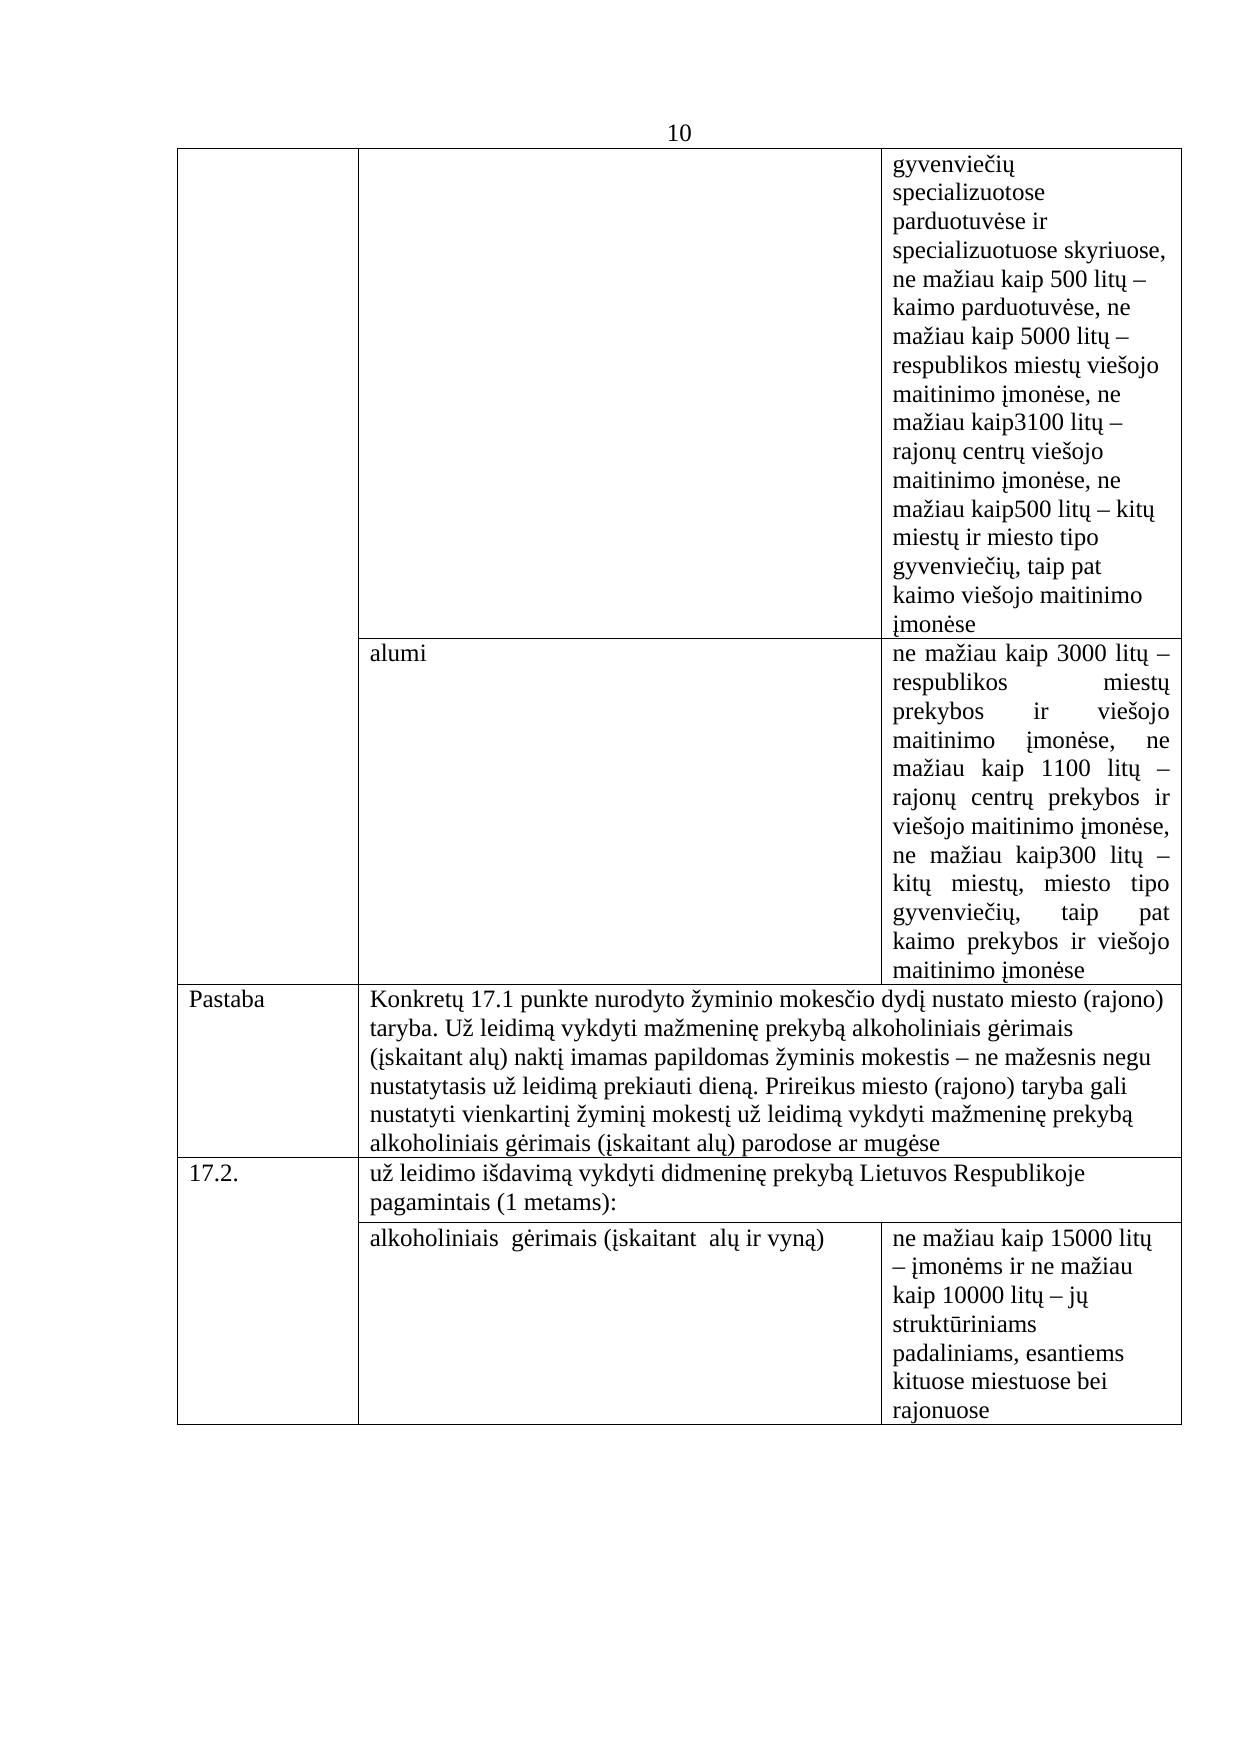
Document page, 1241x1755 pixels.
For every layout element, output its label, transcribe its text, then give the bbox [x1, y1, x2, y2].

table_cell [359, 149, 881, 637]
table_cell alumi [359, 639, 881, 983]
table_cell Konkretų 17.1 punkte nurodyto žyminio mokesčio dydį nustato miesto (rajono) taryba. Už leidimą vykdyti mažmeninę prekybą alkoholiniais gėrimais (įskaitant alų) naktį imamas papildomas žyminis mokestis – ne mažesnis negu nustatytasis už leidimą prekiauti dieną. Prireikus miesto (rajono) taryba gali nustatyti vienkartinį žyminį mokestį už leidimą vykdyti mažmeninę prekybą alkoholiniais gėrimais (įskaitant alų) parodose ar mugėse [359, 985, 1181, 1157]
table_cell 17.2. [178, 1158, 358, 1424]
table_cell ne mažiau kaip 3000 litų – respublikos miestų prekybos ir viešojo maitinimo įmonėse, ne mažiau kaip 1100 litų – rajonų centrų prekybos ir viešojo maitinimo įmonėse, ne mažiau kaip300 litų – kitų miestų, miesto tipo gyvenviečių, taip pat kaimo prekybos ir viešojo maitinimo įmonėse [882, 639, 1181, 983]
table_cell Pastaba [178, 985, 358, 1157]
table_cell už leidimo išdavimą vykdyti didmeninę prekybą Lietuvos Respublikoje pagamintais (1 metams): [359, 1158, 1181, 1222]
table_cell alkoholiniais gėrimais (įskaitant alų ir vyną) [359, 1223, 881, 1424]
table_cell ne mažiau kaip 15000 litų – įmonėms ir ne mažiau kaip 10000 litų – jų struktūriniams padaliniams, esantiems kituose miestuose bei rajonuose [882, 1223, 1181, 1424]
table_cell gyvenviečių specializuotose parduotuvėse ir specializuotuose skyriuose, ne mažiau kaip 500 litų – kaimo parduotuvėse, ne mažiau kaip 5000 litų – respublikos miestų viešojo maitinimo įmonėse, ne mažiau kaip3100 litų – rajonų centrų viešojo maitinimo įmonėse, ne mažiau kaip500 litų – kitų miestų ir miesto tipo gyvenviečių, taip pat kaimo viešojo maitinimo įmonėse [882, 149, 1181, 637]
table_cell [178, 149, 358, 983]
